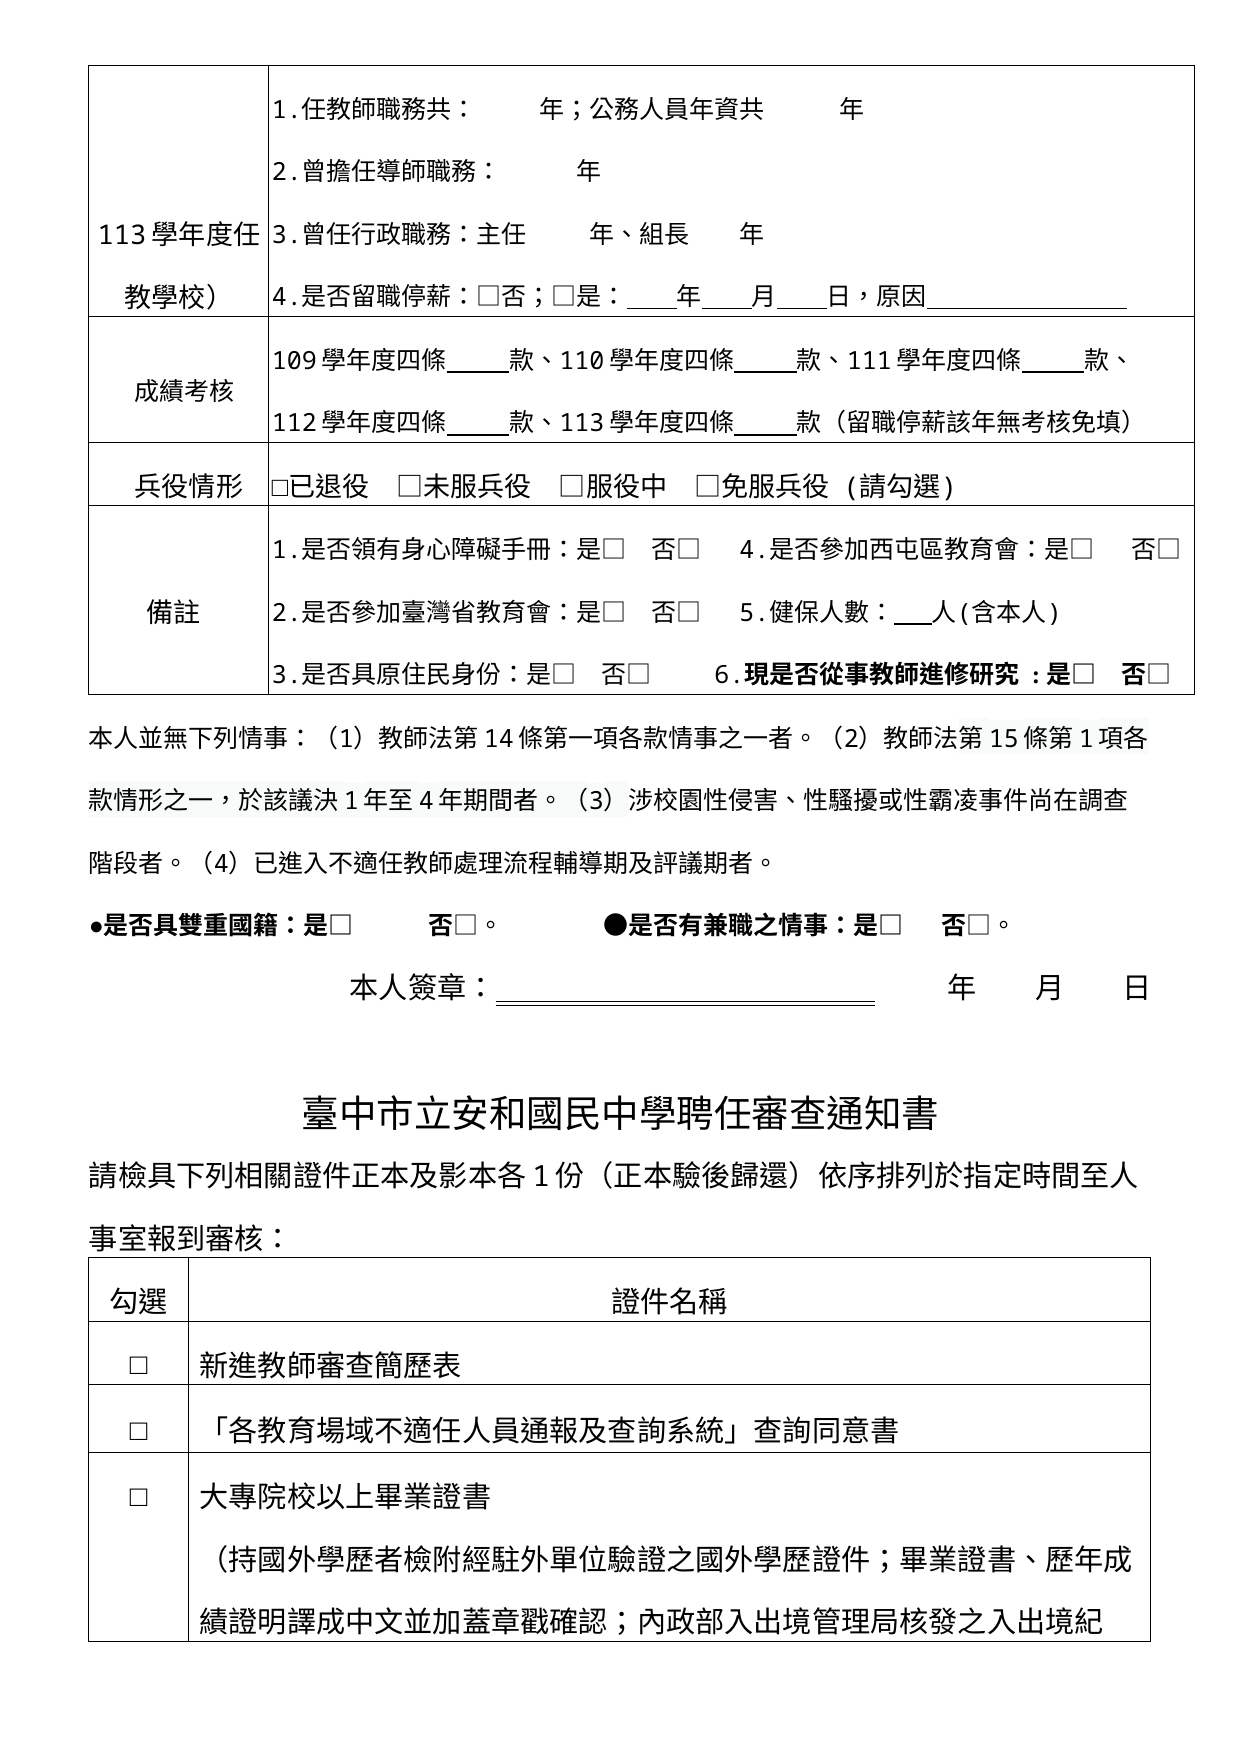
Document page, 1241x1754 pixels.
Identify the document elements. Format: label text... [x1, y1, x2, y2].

table_cell 新進教師審查簡歷表 [189, 1322, 1150, 1384]
table_header 勾選 [89, 1258, 188, 1321]
table_cell □ [89, 1322, 188, 1384]
text 請檢具下列相關證件正本及影本各1份（正本驗後歸還）依序排列於指定時間至人事室報到審核： [89, 1132, 1152, 1257]
table_cell 成績考核 [89, 317, 268, 442]
table_cell 「各教育場域不適任人員通報及查詢系統」查詢同意書 [189, 1385, 1150, 1452]
table_cell 備註 [89, 506, 268, 694]
table_cell □ [89, 1453, 188, 1641]
table_cell 1.任教師職務共： 年；公務人員年資共 年 2.曾擔任導師職務： 年 3.曾任行政職務：主任 年、組長 年 4.是否留職停薪：□否；□是： 年 月 日，原因 [269, 66, 1194, 316]
table_cell □已退役 □未服兵役 □服役中 □免服兵役 (請勾選) [269, 443, 1194, 505]
table_cell □ [89, 1385, 188, 1452]
table_cell 113學年度任教學校） [89, 66, 268, 316]
text 本人簽章： 年 月 日 [89, 945, 1152, 1007]
table_cell 1.是否領有身心障礙手冊：是□ 否□ 4.是否參加西屯區教育會：是□ 否□ 2.是否參加臺灣省教育會：是□ 否□ 5.健保人數： 人(含本人) 3.是否具原住民身份：是□ 否□ 6.現是否從事教師進修研究 : 是□ 否□ [269, 506, 1194, 694]
table_cell 兵役情形 [89, 443, 268, 505]
text 本人並無下列情事：（1）教師法第14條第一項各款情事之一者。（2）教師法第15條第1項各款情形之一，於該議決1年至4年期間者。（3）涉校園性侵害、性騷擾或性霸凌事件尚在調查階段者。（4）已進入不適任教師處理流程輔導期及評議期者。 [89, 695, 1152, 882]
table_cell 109學年度四條 款、110學年度四條 款、111學年度四條 款、 112學年度四條 款、113學年度四條 款（留職停薪該年無考核免填） [269, 317, 1194, 442]
text ●是否具雙重國籍：是□ 否□。 ●是否有兼職之情事：是□ 否□。 [89, 882, 1152, 945]
table_cell 大專院校以上畢業證書 （持國外學歷者檢附經駐外單位驗證之國外學歷證件；畢業證書、歷年成績證明譯成中文並加蓋章戳確認；內政部入出境管理局核發之入出境紀 [189, 1453, 1150, 1641]
text 臺中市立安和國民中學聘任審查通知書 [89, 1070, 1152, 1132]
table_header 證件名稱 [189, 1258, 1150, 1321]
